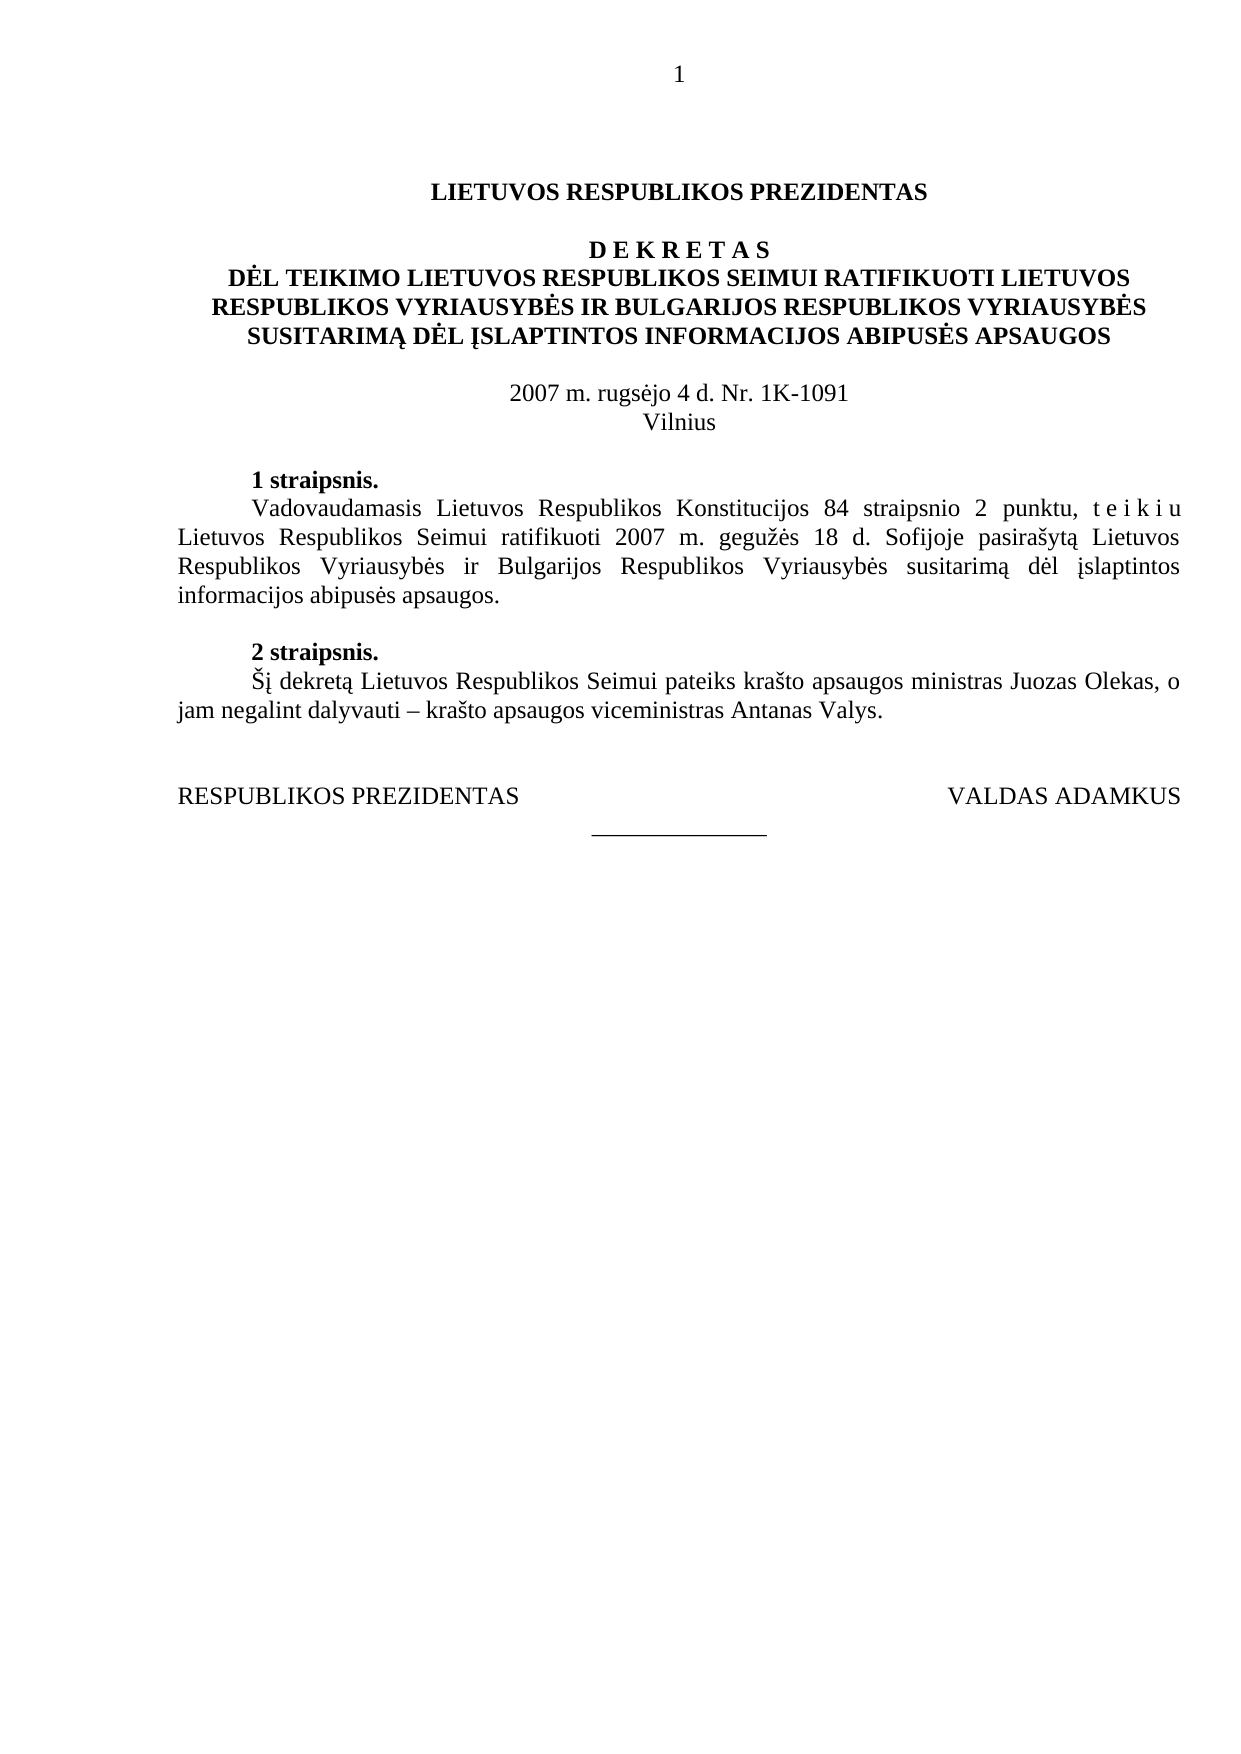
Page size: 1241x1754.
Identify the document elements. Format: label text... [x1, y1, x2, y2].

text 1 straipsnis. [177, 465, 1181, 493]
text ______________ [177, 810, 1181, 838]
text D E K R E T A S [177, 235, 1181, 263]
text Vadovaudamasis Lietuvos Respublikos Konstitucijos 84 straipsnio 2 punktu, teikiu Lietuvos Respublikos Seimui ratifikuoti 2007 m. gegužės 18 d. Sofijoje pasirašytą Lietuvos Respublikos Vyriausybės ir Bulgarijos Respublikos Vyriausybės susitarimą dėl įslaptintos informacijos abipusės apsaugos. [177, 493, 1181, 608]
text Vilnius [177, 407, 1181, 436]
text RESPUBLIKOS PREZIDENTAS VALDAS ADAMKUS [177, 781, 1181, 810]
text DĖL TEIKIMO LIETUVOS RESPUBLIKOS SEIMUI RATIFIKUOTI LIETUVOS RESPUBLIKOS VYRIAUSYBĖS IR BULGARIJOS RESPUBLIKOS VYRIAUSYBĖS SUSITARIMĄ DĖL ĮSLAPTINTOS INFORMACIJOS ABIPUSĖS APSAUGOS [177, 263, 1181, 350]
text LIETUVOS RESPUBLIKOS PREZIDENTAS [177, 177, 1181, 206]
text 2 straipsnis. [177, 637, 1181, 666]
text 2007 m. rugsėjo 4 d. Nr. 1K-1091 [177, 378, 1181, 407]
text Šį dekretą Lietuvos Respublikos Seimui pateiks krašto apsaugos ministras Juozas Olekas, o jam negalint dalyvauti – krašto apsaugos viceministras Antanas Valys. [177, 666, 1181, 723]
